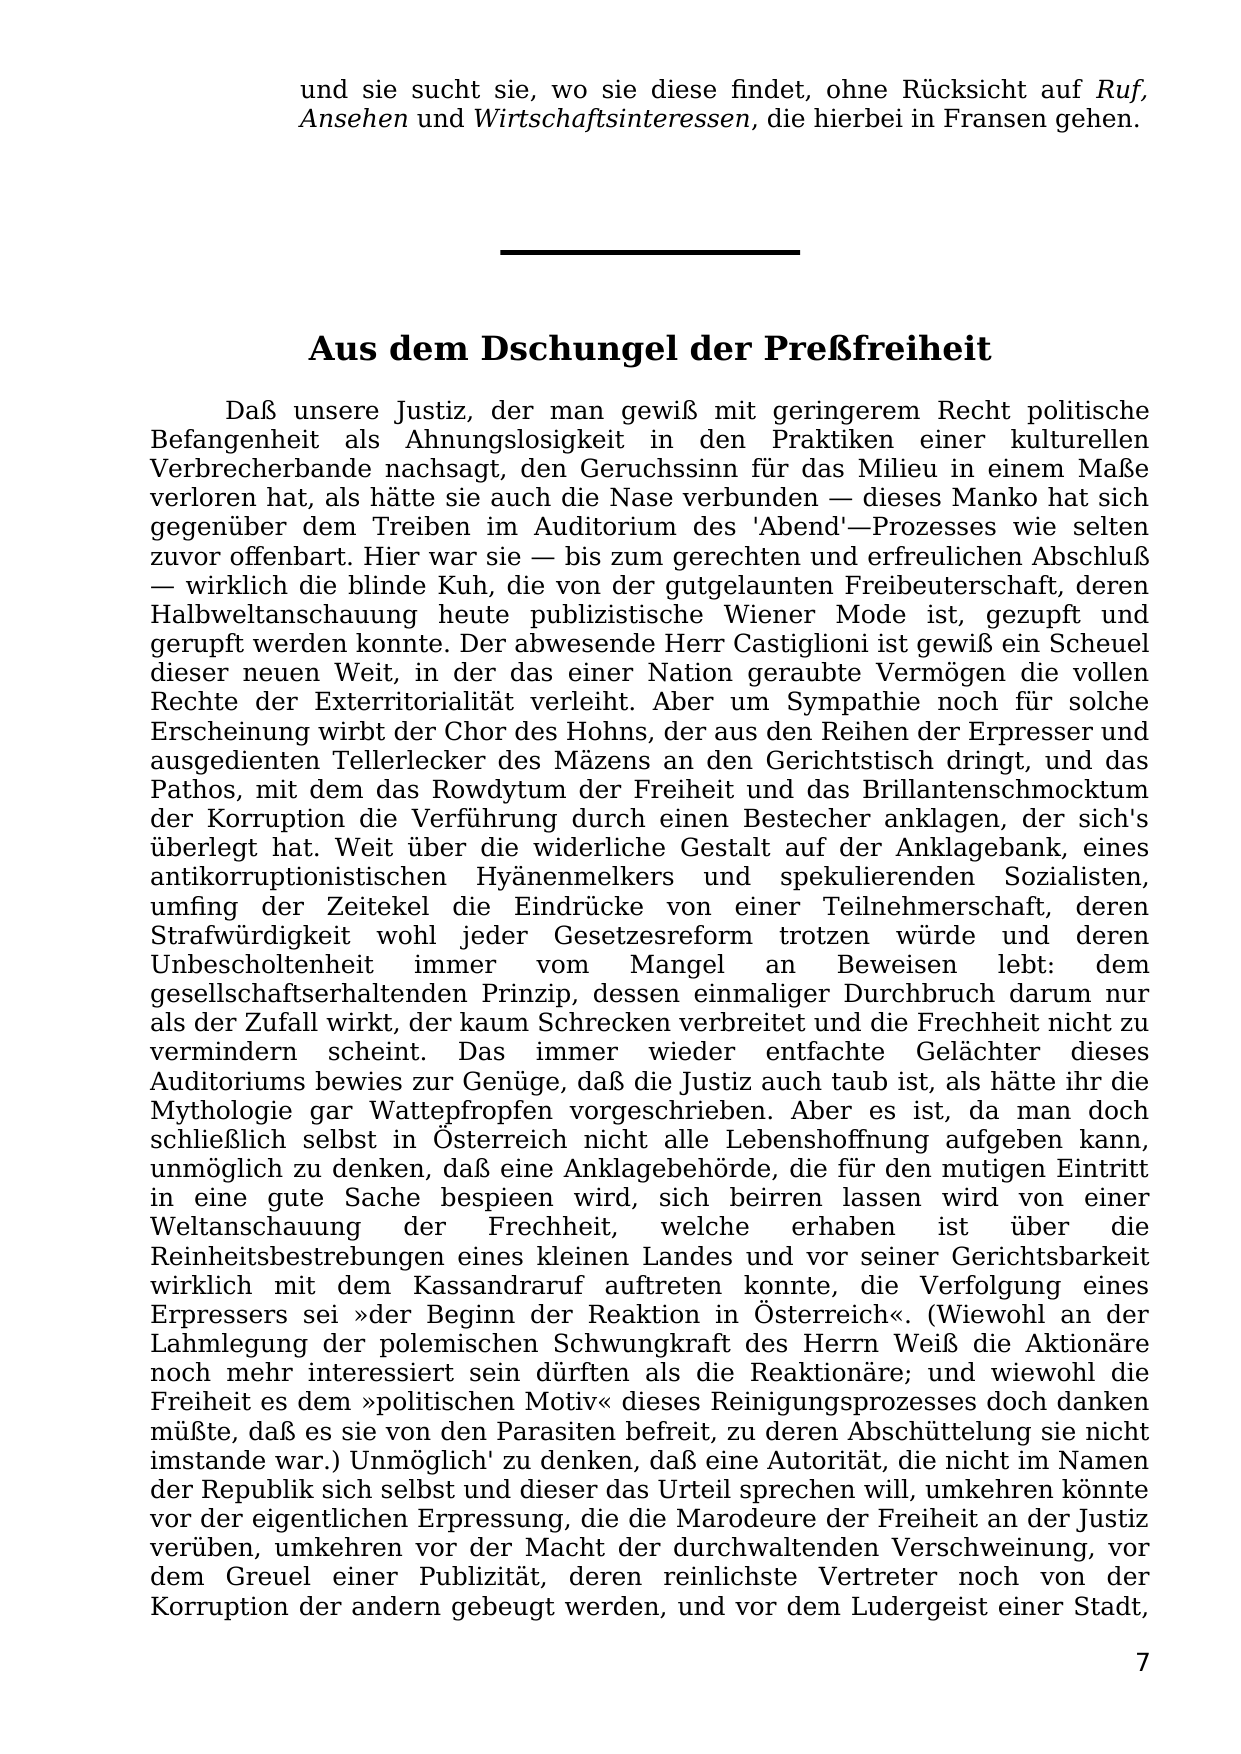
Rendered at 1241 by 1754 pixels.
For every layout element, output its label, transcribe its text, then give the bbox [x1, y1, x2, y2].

picture [500, 250, 801, 255]
text Aus dem Dschungel der Preßfreiheit [150, 308, 1151, 368]
text und sie sucht sie, wo sie diese findet, ohne Rücksicht auf Ruf, Ansehen und Wirtschaftsinteressen, die hierbei in Fransen gehen. [300, 75, 1151, 133]
text Daß unsere Justiz, der man gewiß mit geringerem Recht politische Befangenheit als Ahnungslosigkeit in den Praktiken einer kulturellen Verbrecherbande nachsagt, den Geruchssinn für das Milieu in einem Maße verloren hat, als hätte sie auch die Nase verbunden — dieses Manko hat sich gegenüber dem Treiben im Auditorium des 'Abend'—Prozesses wie selten zuvor offenbart. Hier war sie — bis zum gerechten und erfreulichen Abschluß — wirklich die blinde Kuh, die von der gutgelaunten Freibeuterschaft, deren Halbweltanschauung heute publizistische Wiener Mode ist, gezupft und gerupft werden konnte. Der abwesende Herr Castiglioni ist gewiß ein Scheuel dieser neuen Weit, in der das einer Nation geraubte Vermögen die vollen Rechte der Exterritorialität verleiht. Aber um Sympathie noch für solche Erscheinung wirbt der Chor des Hohns, der aus den Reihen der Erpresser und ausgedienten Tellerlecker des Mäzens an den Gerichtstisch dringt, und das Pathos, mit dem das Rowdytum der Freiheit und das Brillantenschmocktum der Korruption die Verführung durch einen Bestecher anklagen, der sich's überlegt hat. Weit über die widerliche Gestalt auf der Anklagebank, eines antikorruptionistischen Hyänenmelkers und spekulierenden Sozialisten, umfing der Zeitekel die Eindrücke von einer Teilnehmerschaft, deren Strafwürdigkeit wohl jeder Gesetzesreform trotzen würde und deren Unbescholtenheit immer vom Mangel an Beweisen lebt: dem gesellschaftserhaltenden Prinzip, dessen einmaliger Durchbruch darum nur als der Zufall wirkt, der kaum Schrecken verbreitet und die Frechheit nicht zu vermindern scheint. Das immer wieder entfachte Gelächter dieses Auditoriums bewies zur Genüge, daß die Justiz auch taub ist, als hätte ihr die Mythologie gar Wattepfropfen vorgeschrieben. Aber es ist, da man doch schließlich selbst in Österreich nicht alle Lebenshoffnung aufgeben kann, unmöglich zu denken, daß eine Anklagebehörde, die für den mutigen Eintritt in eine gute Sache bespieen wird, sich beirren lassen wird von einer Weltanschauung der Frechheit, welche erhaben ist über die Reinheitsbestrebungen eines kleinen Landes und vor seiner Gerichtsbarkeit wirklich mit dem Kassandraruf auftreten konnte, die Verfolgung eines Erpressers sei »der Beginn der Reaktion in Österreich«. (Wiewohl an der Lahmlegung der polemischen Schwungkraft des Herrn Weiß die Aktionäre noch mehr interessiert sein dürften als die Reaktionäre; und wiewohl die Freiheit es dem »politischen Motiv« dieses Reinigungsprozesses doch danken müßte, daß es sie von den Parasiten befreit, zu deren Abschüttelung sie nicht imstande war.) Unmöglich' zu denken, daß eine Autorität, die nicht im Namen der Republik sich selbst und dieser das Urteil sprechen will, umkehren könnte vor der eigentlichen Erpressung, die die Marodeure der Freiheit an der Justiz verüben, umkehren vor der Macht der durchwaltenden Verschweinung, vor dem Greuel einer Publizität, deren reinlichste Vertreter noch von der Korruption der andern gebeugt werden, und vor dem Ludergeist einer Stadt, [150, 368, 1151, 1621]
